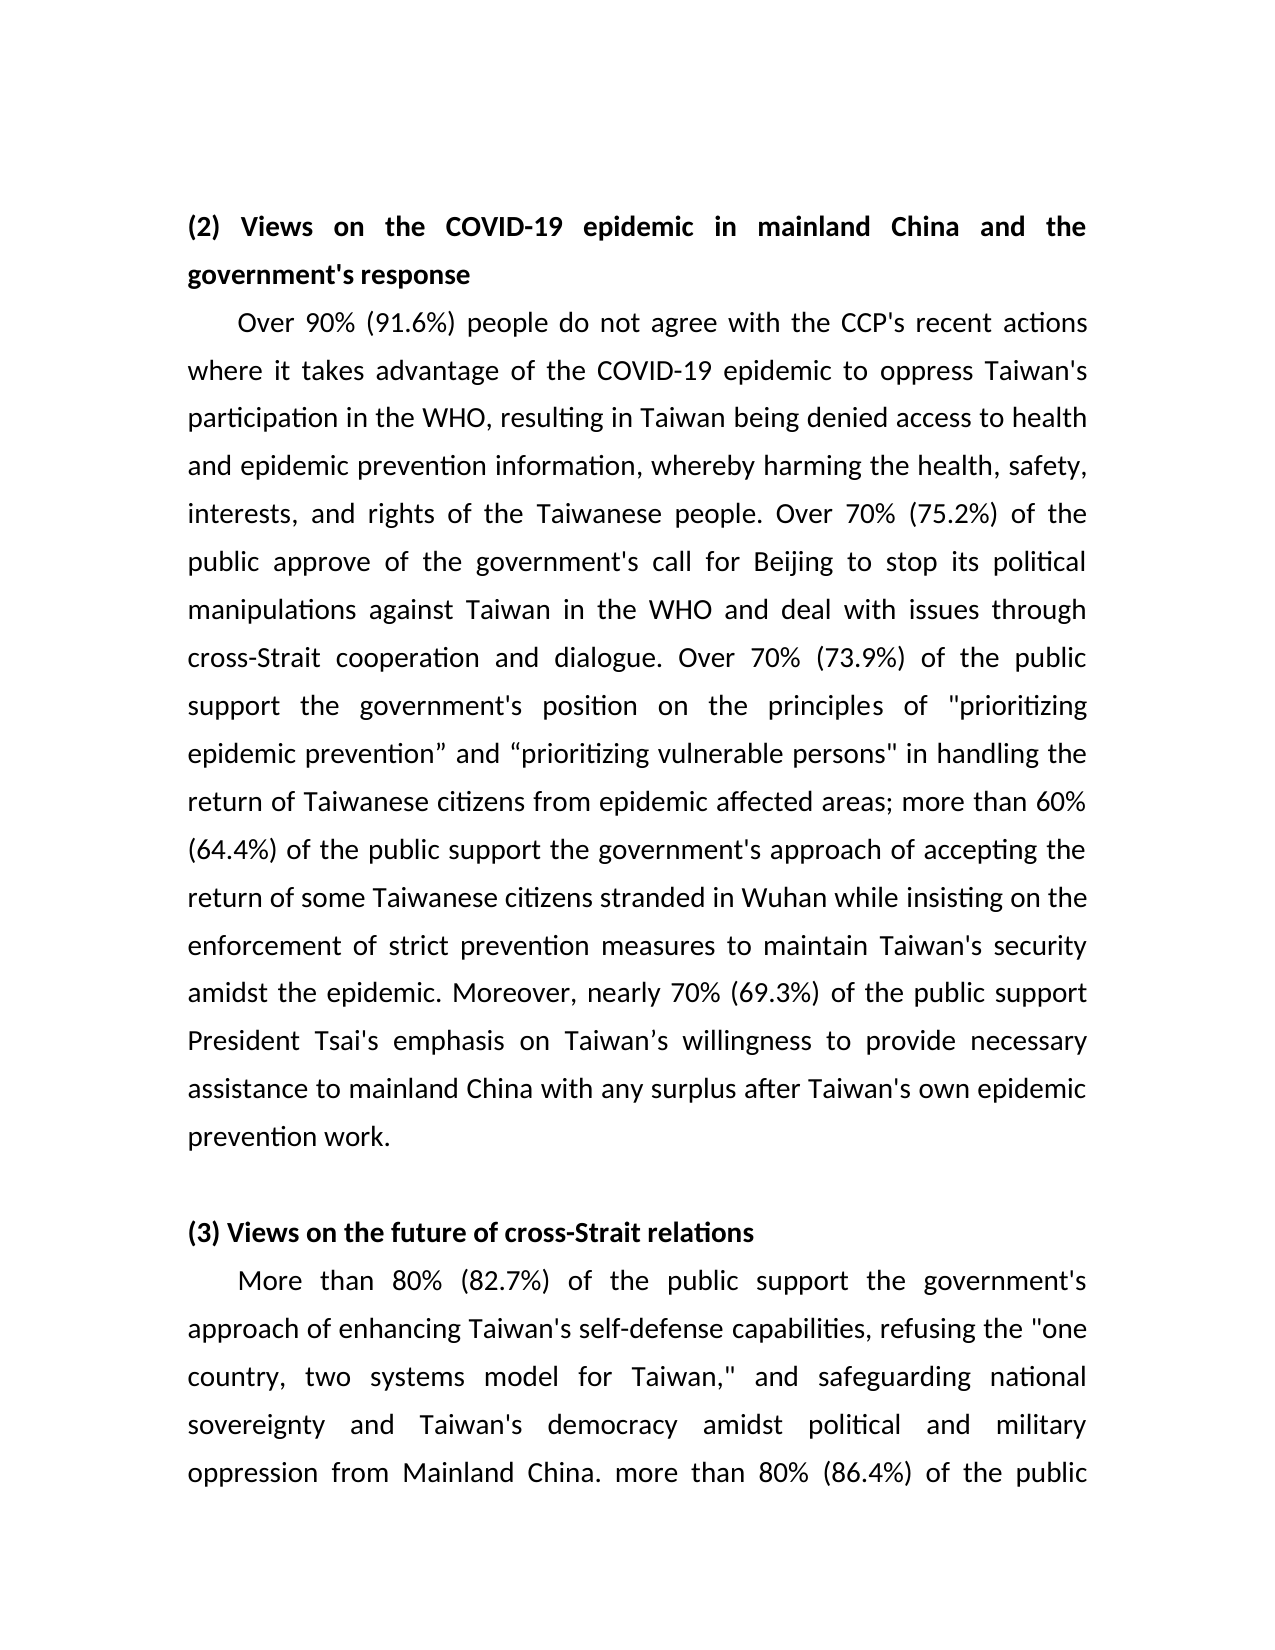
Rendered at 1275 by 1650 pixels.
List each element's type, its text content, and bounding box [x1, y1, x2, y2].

text (3) Views on the future of cross-Strait relations [187, 1204, 1087, 1252]
text Over 90% (91.6%) people do not agree with the CCP's recent actions where it takes advantage of the COVID-19 epidemic to oppress Taiwan's participation in the WHO, resulting in Taiwan being denied access to health and epidemic prevention information, whereby harming the health, safety, interests, and rights of the Taiwanese people. Over 70% (75.2%) of the public approve of the government's call for Beijing to stop its political manipulations against Taiwan in the WHO and deal with issues through cross-Strait cooperation and dialogue. Over 70% (73.9%) of the public support the government's position on the principles of "prioritizing epidemic prevention” and “prioritizing vulnerable persons" in handling the return of Taiwanese citizens from epidemic affected areas; more than 60% (64.4%) of the public support the government's approach of accepting the return of some Taiwanese citizens stranded in Wuhan while insisting on the enforcement of strict prevention measures to maintain Taiwan's security amidst the epidemic. Moreover, nearly 70% (69.3%) of the public support President Tsai's emphasis on Taiwan’s willingness to provide necessary assistance to mainland China with any surplus after Taiwan's own epidemic prevention work. [187, 294, 1087, 1156]
text (2) Views on the COVID-19 epidemic in mainland China and the government's response [187, 198, 1087, 294]
text More than 80% (82.7%) of the public support the government's approach of enhancing Taiwan's self-defense capabilities, refusing the "one country, two systems model for Taiwan," and safeguarding national sovereignty and Taiwan's democracy amidst political and military oppression from Mainland China. more than 80% (86.4%) of the public [187, 1252, 1087, 1492]
